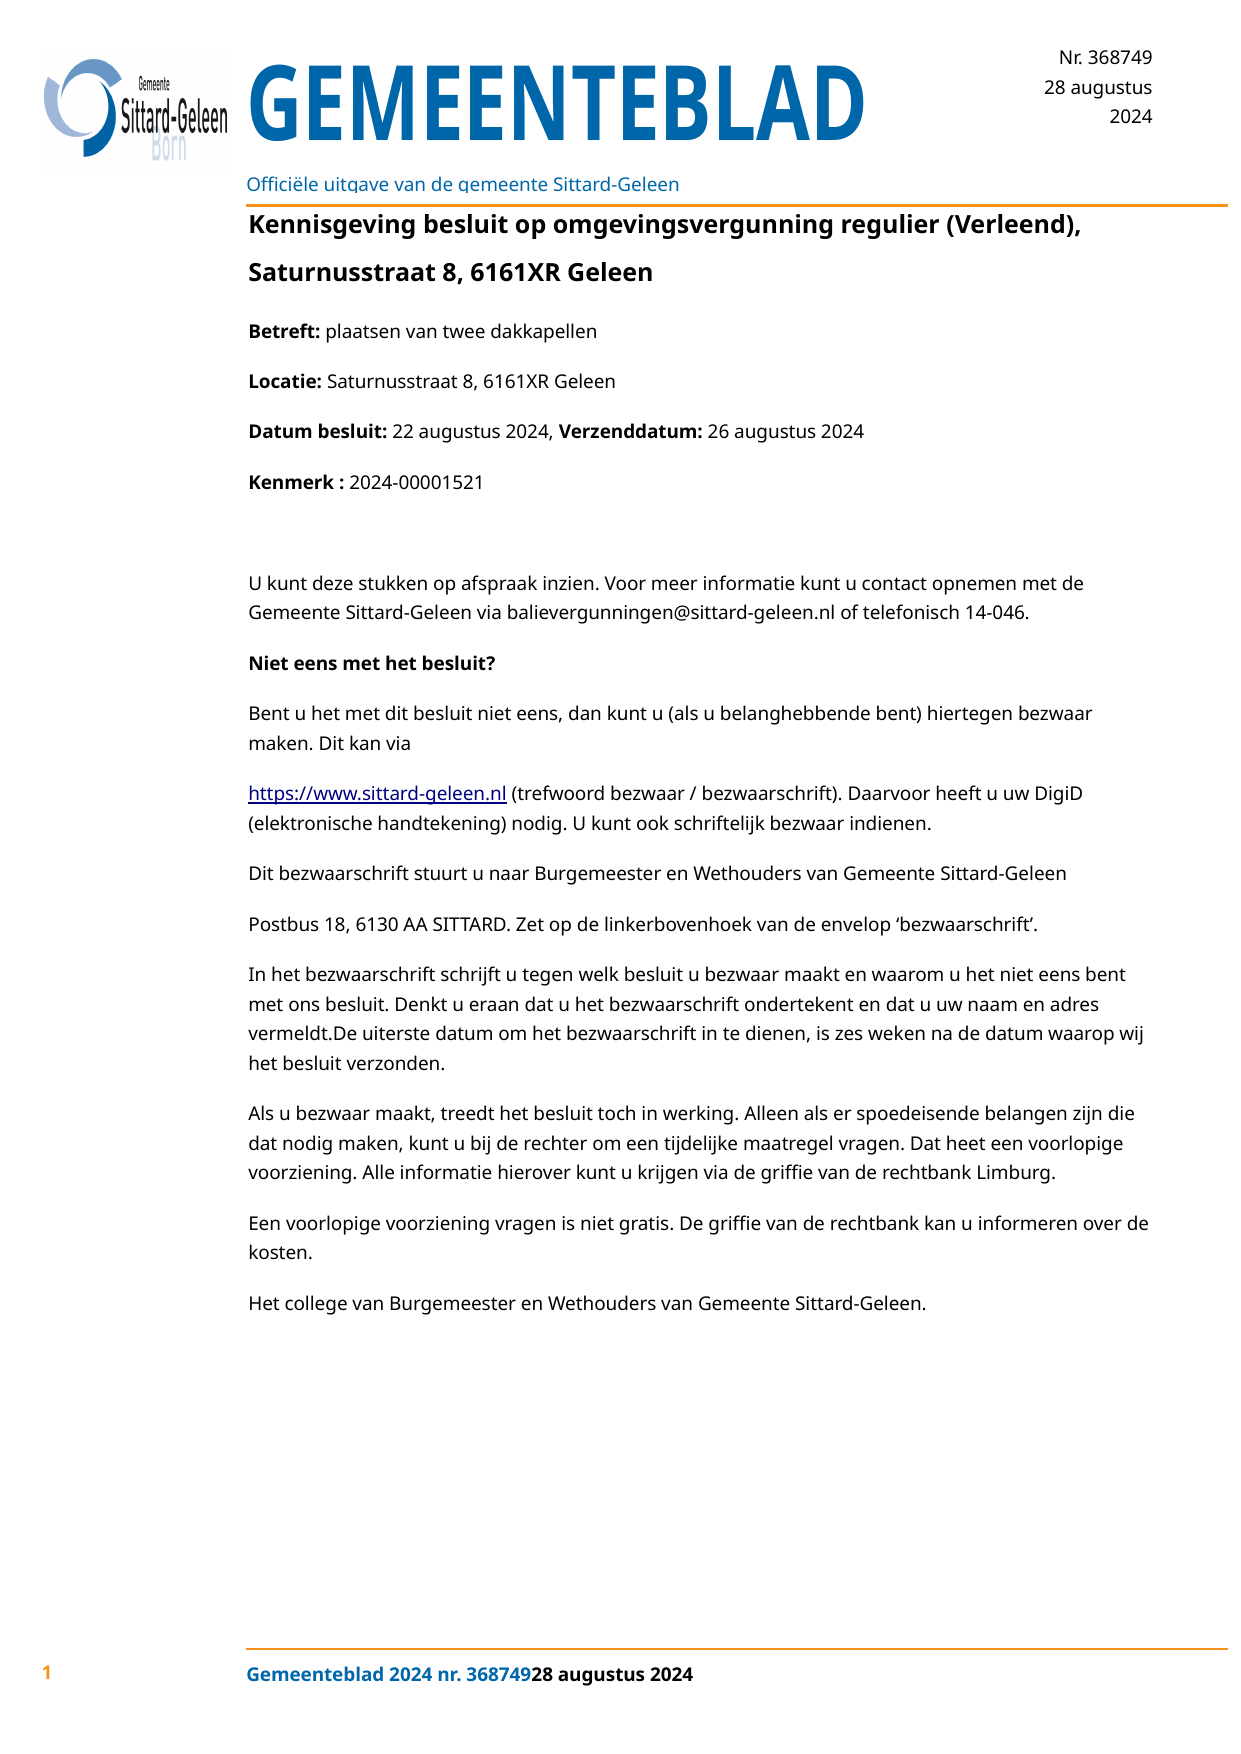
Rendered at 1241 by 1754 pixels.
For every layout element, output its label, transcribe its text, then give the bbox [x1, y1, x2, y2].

text Kennisgeving besluit op omgevingsvergunning regulier (Verleend), Saturnusstraat 8, 6161XR Geleen [248, 207, 1152, 288]
text Postbus 18, 6130 AA SITTARD. Zet op de linkerbovenhoek van de envelop ‘bezwaarschrift’. [248, 911, 1152, 937]
text Locatie: Saturnusstraat 8, 6161XR Geleen [248, 368, 1152, 394]
text Als u bezwaar maakt, treedt het besluit toch in werking. Alleen als er spoedeisende belangen zijn die dat nodig maken, kunt u bij de rechter om een tijdelijke maatregel vragen. Dat heet een voorlopige voorziening. Alle informatie hierover kunt u krijgen via de griffie van de rechtbank Limburg. [248, 1100, 1152, 1185]
text Een voorlopige voorziening vragen is niet gratis. De griffie van de rechtbank kan u informeren over de kosten. [248, 1210, 1152, 1265]
text Niet eens met het besluit? [248, 650, 1152, 676]
text Bent u het met dit besluit niet eens, dan kunt u (als u belanghebbende bent) hiertegen bezwaar maken. Dit kan via [248, 700, 1152, 756]
text Betreft: plaatsen van twee dakkapellen [248, 318, 1152, 344]
text Dit bezwaarschrift stuurt u naar Burgemeester en Wethouders van Gemeente Sittard-Geleen [248, 860, 1152, 886]
text https://www.sittard-geleen.nl (trefwoord bezwaar / bezwaarschrift). Daarvoor heeft u uw DigiD (elektronische handtekening) nodig. U kunt ook schriftelijk bezwaar indienen. [248, 780, 1152, 836]
text Kenmerk : 2024-00001521 [248, 469, 1152, 495]
text U kunt deze stukken op afspraak inzien. Voor meer informatie kunt u contact opnemen met de Gemeente Sittard-Geleen via balievergunningen@sittard-geleen.nl of telefonisch 14-046. [248, 570, 1152, 625]
text Datum besluit: 22 augustus 2024, Verzenddatum: 26 augustus 2024 [248, 419, 1152, 444]
picture [41, 47, 231, 172]
text In het bezwaarschrift schrijft u tegen welk besluit u bezwaar maakt en waarom u het niet eens bent met ons besluit. Denkt u eraan dat u het bezwaarschrift ondertekent en dat u uw naam en adres vermeldt.De uiterste datum om het bezwaarschrift in te dienen, is zes weken na de datum waarop wij het besluit verzonden. [248, 961, 1152, 1076]
text Het college van Burgemeester en Wethouders van Gemeente Sittard-Geleen. [248, 1290, 1152, 1316]
